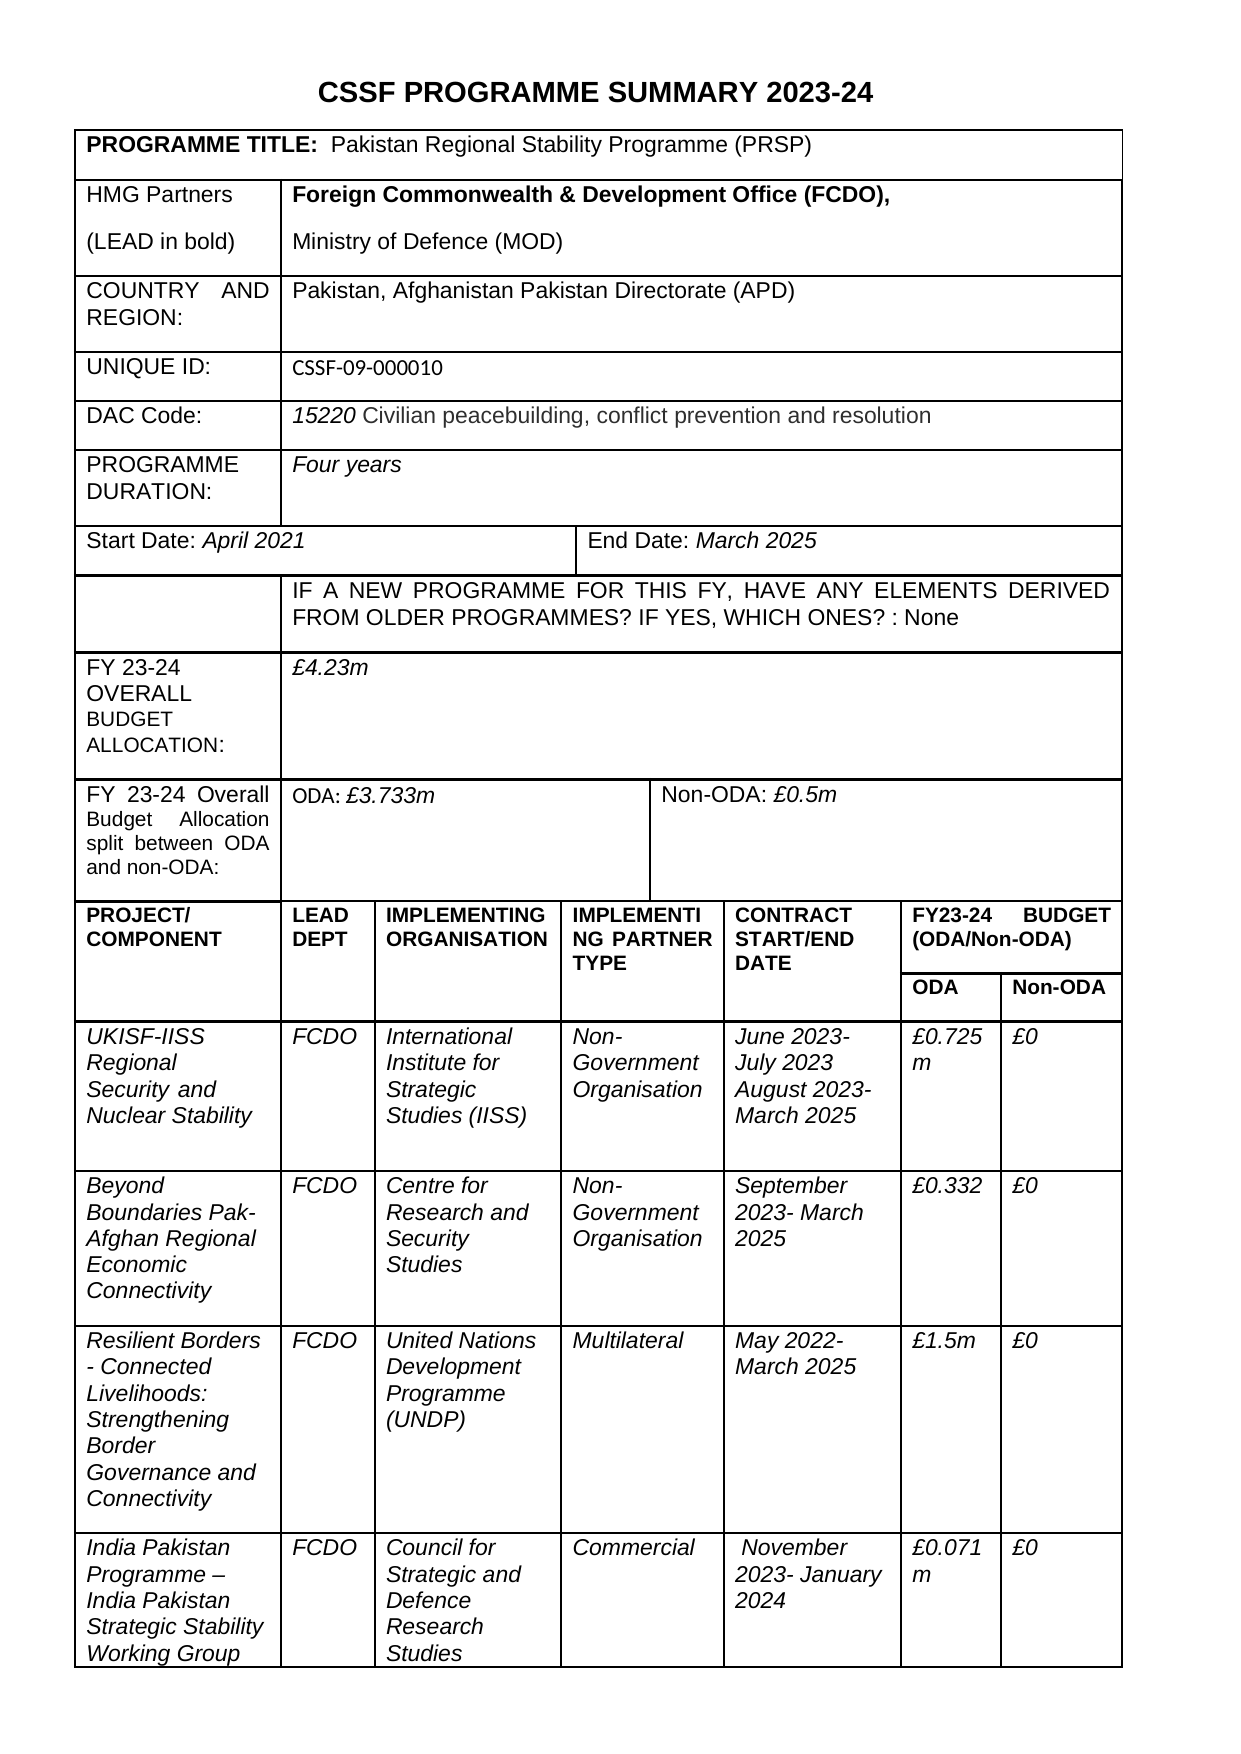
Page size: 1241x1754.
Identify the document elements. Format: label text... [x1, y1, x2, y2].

table_cell £0.071m [902, 1534, 1000, 1666]
table_cell COUNTRY AND REGION: [76, 277, 280, 351]
table_cell £0 [1002, 1327, 1121, 1532]
table_cell FCDO [282, 1172, 374, 1325]
table_cell FCDO [282, 1327, 374, 1532]
table_cell ODA [902, 975, 1000, 1020]
table_cell PROGRAMME DURATION: [76, 451, 280, 525]
table_cell International Institute for Strategic Studies (IISS) [376, 1023, 560, 1170]
table_cell IMPLEMENTING ORGANISATION [376, 902, 560, 1020]
table_cell DAC Code: [76, 402, 280, 449]
table_cell Non-ODA [1002, 975, 1121, 1020]
table_cell Commercial [562, 1534, 723, 1666]
table_cell £0 [1002, 1534, 1121, 1666]
table_cell Pakistan, Afghanistan Pakistan Directorate (APD) [282, 277, 1121, 351]
table_header PROGRAMME TITLE: Pakistan Regional Stability Programme (PRSP) [76, 131, 1122, 179]
table_cell 15220 Civilian peacebuilding, conflict prevention and resolution [282, 402, 1121, 449]
table_cell FCDO [282, 1534, 374, 1666]
table_cell ODA: £3.733m [282, 781, 649, 900]
table_cell IF A NEW PROGRAMME FOR THIS FY, HAVE ANY ELEMENTS DERIVED FROM OLDER PROGRAMMES? IF YES, WHICH ONES? : None [282, 577, 1121, 651]
table_cell HMG Partners (LEAD in bold) [76, 181, 280, 275]
table_cell Non-Government Organisation [562, 1023, 723, 1170]
table_cell Non-Government Organisation [562, 1172, 723, 1325]
table_cell £4.23m [282, 654, 1121, 778]
table_cell Centre for Research and Security Studies [376, 1172, 560, 1325]
table_cell Non-ODA: £0.5m [651, 781, 1121, 900]
table_cell United Nations Development Programme (UNDP) [376, 1327, 560, 1532]
table_cell Foreign Commonwealth & Development Office (FCDO), Ministry of Defence (MOD) [282, 181, 1121, 275]
table_cell May 2022- March 2025 [725, 1327, 900, 1532]
table_cell UKISF-IISS Regional Security and Nuclear Stability [76, 1023, 280, 1170]
table_cell Start Date: April 2021 [76, 527, 575, 574]
table_cell Beyond Boundaries Pak-Afghan Regional Economic Connectivity [76, 1172, 280, 1325]
table_cell Resilient Borders - Connected Livelihoods: Strengthening Border Governance and Connectivity [76, 1327, 280, 1532]
table_cell UNIQUE ID: [76, 353, 280, 400]
text CSSF PROGRAMME SUMMARY 2023-24 [75, 75, 1165, 108]
table_cell Multilateral [562, 1327, 723, 1532]
table_cell IMPLEMENTING PARTNER TYPE [562, 902, 723, 1020]
table_cell PROJECT/ COMPONENT [76, 903, 280, 1020]
table_cell Four years [282, 451, 1121, 525]
table_cell November 2023- January 2024 [725, 1534, 900, 1666]
table_cell £1.5m [902, 1327, 1000, 1532]
table_cell £0 [1002, 1023, 1121, 1170]
table_cell CSSF-09-000010​ [282, 353, 1121, 400]
table_cell £0.332 [902, 1172, 1000, 1325]
table_cell FY23-24 BUDGET (ODA/Non-ODA) [902, 902, 1121, 972]
table_cell End Date: March 2025 [577, 527, 1121, 574]
table_cell £0.725m [902, 1023, 1000, 1170]
table_cell September 2023- March 2025 [725, 1172, 900, 1325]
table_cell June 2023-July 2023 August 2023- March 2025 [725, 1023, 900, 1170]
table_cell CONTRACT START/END DATE [725, 902, 900, 1020]
table_cell FY 23-24 OVERALL BUDGET ALLOCATION: [76, 654, 280, 778]
table_cell FCDO [282, 1023, 374, 1170]
table_cell £0 [1002, 1172, 1121, 1325]
table_cell LEAD DEPT [282, 902, 374, 1020]
table_cell India Pakistan Programme – India Pakistan Strategic Stability Working Group [76, 1534, 280, 1666]
table_cell [76, 577, 280, 651]
table_cell Council for Strategic and Defence Research Studies [376, 1534, 560, 1666]
table_cell FY 23-24 Overall Budget Allocation split between ODA and non-ODA: [76, 781, 280, 900]
